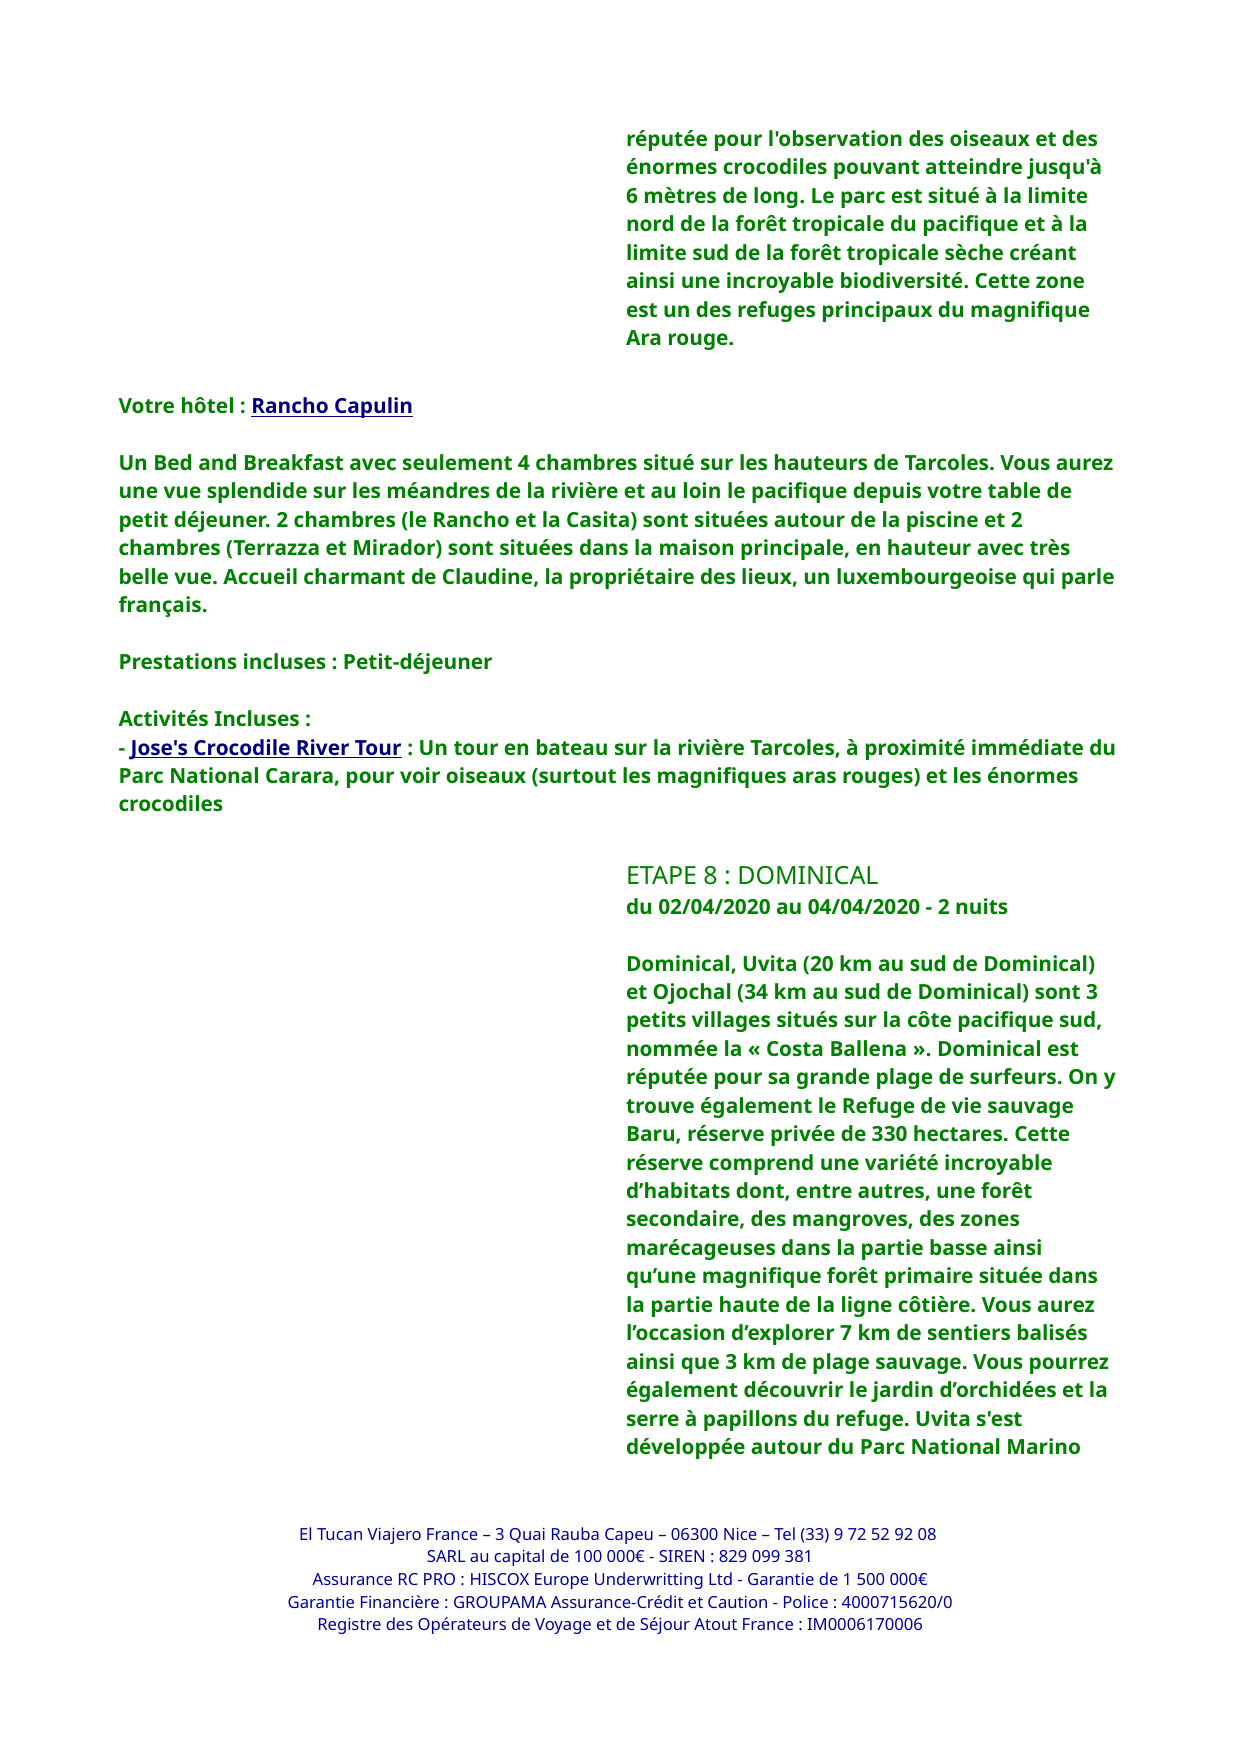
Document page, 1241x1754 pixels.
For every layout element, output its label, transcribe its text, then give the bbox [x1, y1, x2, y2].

table_header [118, 852, 620, 1466]
text Votre hôtel : Rancho Capulin [118, 391, 1122, 420]
table_header réputée pour l'observation des oiseaux et des énormes crocodiles pouvant atteindre jusqu'à 6 mètres de long. Le parc est situé à la limite nord de la forêt tropicale du pacifique et à la limite sud de la forêt tropicale sèche créant ainsi une incroyable biodiversité. Cette zone est un des refuges principaux du magnifique Ara rouge. [620, 118, 1122, 357]
text Un Bed and Breakfast avec seulement 4 chambres situé sur les hauteurs de Tarcoles. Vous aurez une vue splendide sur les méandres de la rivière et au loin le pacifique depuis votre table de petit déjeuner. 2 chambres (le Rancho et la Casita) sont situées autour de la piscine et 2 chambres (Terrazza et Mirador) sont situées dans la maison principale, en hauteur avec très belle vue. Accueil charmant de Claudine, la propriétaire des lieux, un luxembourgeoise qui parle français. [118, 448, 1122, 619]
table_header [118, 118, 620, 357]
text Activités Incluses : [118, 704, 1122, 733]
text Prestations incluses : Petit-déjeuner [118, 647, 1122, 676]
text - Jose's Crocodile River Tour : Un tour en bateau sur la rivière Tarcoles, à proximité immédiate du Parc National Carara, pour voir oiseaux (surtout les magnifiques aras rouges) et les énormes crocodiles [118, 733, 1122, 818]
table_header ETAPE 8 : DOMINICAL du 02/04/2020 au 04/04/2020 - 2 nuits Dominical, Uvita (20 km au sud de Dominical) et Ojochal (34 km au sud de Dominical) sont 3 petits villages situés sur la côte pacifique sud, nommée la « Costa Ballena ». Dominical est réputée pour sa grande plage de surfeurs. On y trouve également le Refuge de vie sauvage Baru, réserve privée de 330 hectares. Cette réserve comprend une variété incroyable d’habitats dont, entre autres, une forêt secondaire, des mangroves, des zones marécageuses dans la partie basse ainsi qu’une magnifique forêt primaire située dans la partie haute de la ligne côtière. Vous aurez l’occasion d’explorer 7 km de sentiers balisés ainsi que 3 km de plage sauvage. Vous pourrez également découvrir le jardin d’orchidées et la serre à papillons du refuge. Uvita s'est développée autour du Parc National Marino [620, 852, 1122, 1466]
